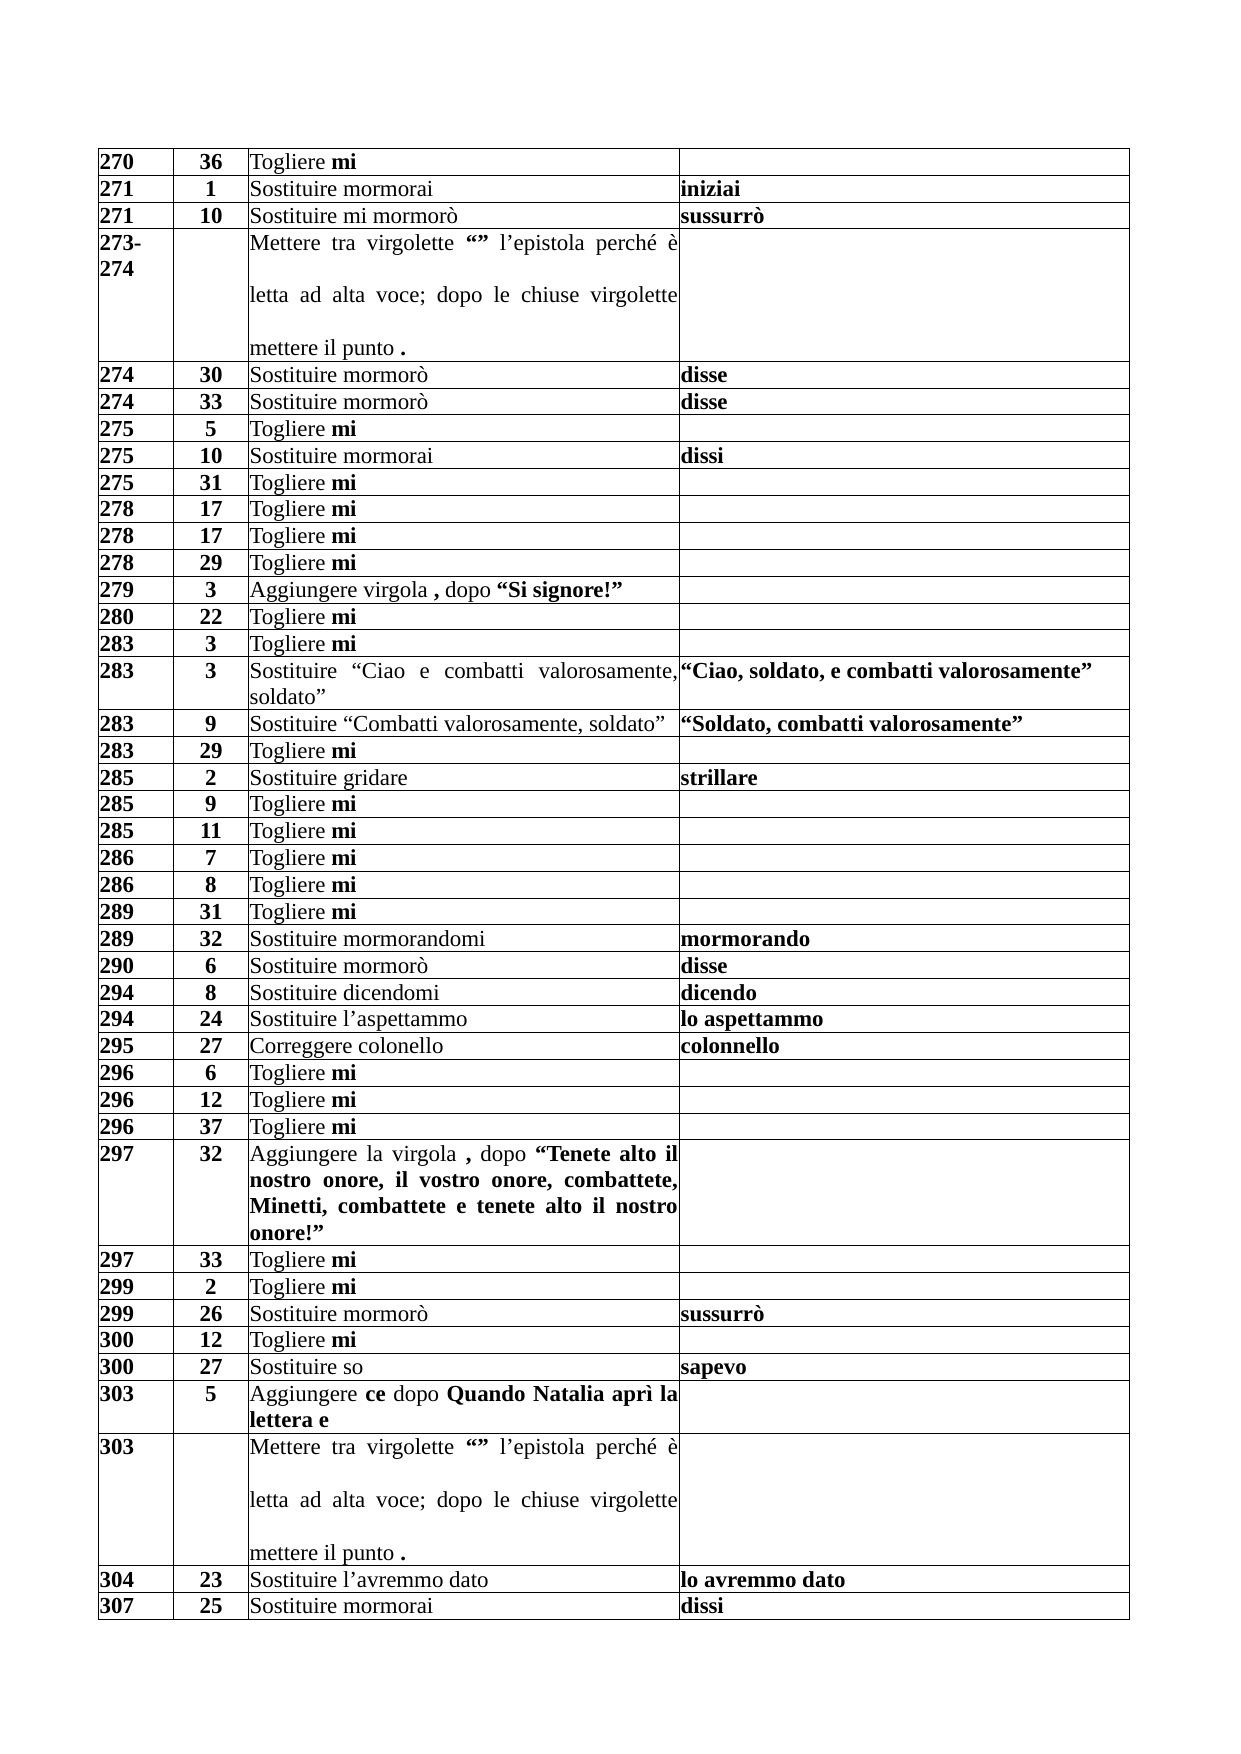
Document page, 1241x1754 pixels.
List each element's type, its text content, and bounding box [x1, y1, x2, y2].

table_cell 12 [174, 1087, 248, 1112]
table_cell 283 [99, 657, 173, 709]
table_cell 303 [99, 1381, 173, 1433]
table_cell Correggere colonello [249, 1033, 679, 1059]
table_cell 37 [174, 1114, 248, 1139]
table_cell 5 [174, 1381, 248, 1433]
table_cell 9 [174, 791, 248, 817]
table_cell Sostituire gridare [249, 764, 679, 790]
table_cell 275 [99, 415, 173, 441]
table_cell Sostituire mormorò [249, 1300, 679, 1326]
table_cell [680, 523, 1129, 549]
table_cell 26 [174, 1300, 248, 1326]
table_cell 1 [174, 176, 248, 201]
table_cell 285 [99, 818, 173, 844]
table_cell 285 [99, 764, 173, 790]
table_cell lo aspettammo [680, 1006, 1129, 1032]
table_cell sussurrò [680, 1300, 1129, 1326]
table_cell “Ciao, soldato, e combatti valorosamente” [680, 657, 1129, 709]
table_cell Sostituire mormorai [249, 442, 679, 468]
table_cell Togliere mi [249, 149, 679, 174]
table_cell 296 [99, 1114, 173, 1139]
table_cell mormorando [680, 925, 1129, 951]
table_cell 296 [99, 1060, 173, 1086]
table_cell 299 [99, 1273, 173, 1299]
table_cell 290 [99, 952, 173, 978]
table_cell 279 [99, 577, 173, 602]
table_cell Togliere mi [249, 1327, 679, 1353]
table_cell 278 [99, 550, 173, 576]
table_cell [680, 604, 1129, 629]
table_cell Togliere mi [249, 818, 679, 844]
table_cell 29 [174, 737, 248, 763]
table_cell Togliere mi [249, 523, 679, 549]
table_cell [680, 1381, 1129, 1433]
table_cell [680, 1087, 1129, 1112]
table_cell 275 [99, 442, 173, 468]
table_cell 17 [174, 523, 248, 549]
table_cell 289 [99, 925, 173, 951]
table_cell [680, 1434, 1129, 1565]
table_cell Mettere tra virgolette “” l’epistola perché è letta ad alta voce; dopo le chiuse virgolette mettere il punto . [249, 229, 679, 361]
table_cell [680, 1246, 1129, 1272]
table_cell [174, 229, 248, 361]
table_cell [680, 415, 1129, 441]
table_cell 299 [99, 1300, 173, 1326]
table_cell Sostituire mormorò [249, 389, 679, 414]
table_cell [680, 630, 1129, 656]
table_cell disse [680, 362, 1129, 387]
table_cell 278 [99, 496, 173, 522]
table_cell Sostituire l’aspettammo [249, 1006, 679, 1032]
table_cell 296 [99, 1087, 173, 1112]
table_cell 283 [99, 737, 173, 763]
table_cell Sostituire “Ciao e combatti valorosamente, soldato” [249, 657, 679, 709]
table_cell 3 [174, 657, 248, 709]
table_cell [680, 550, 1129, 576]
table_cell 27 [174, 1033, 248, 1059]
table_cell 295 [99, 1033, 173, 1059]
table_cell 22 [174, 604, 248, 629]
table_cell Togliere mi [249, 415, 679, 441]
table_cell [680, 845, 1129, 871]
table_cell [680, 1140, 1129, 1245]
table_cell 29 [174, 550, 248, 576]
table_cell [680, 496, 1129, 522]
table_cell [680, 872, 1129, 897]
table_cell 275 [99, 469, 173, 495]
table_cell 36 [174, 149, 248, 174]
table_cell 32 [174, 1140, 248, 1245]
table_cell 297 [99, 1140, 173, 1245]
table_cell Togliere mi [249, 604, 679, 629]
table_cell iniziai [680, 176, 1129, 201]
table_cell 289 [99, 899, 173, 924]
table_cell Sostituire “Combatti valorosamente, soldato” [249, 710, 679, 736]
table_cell 273-274 [99, 229, 173, 361]
table_cell 294 [99, 979, 173, 1005]
table_cell Togliere mi [249, 630, 679, 656]
table_cell 24 [174, 1006, 248, 1032]
table_cell 283 [99, 710, 173, 736]
table_cell Togliere mi [249, 496, 679, 522]
table_cell 6 [174, 1060, 248, 1086]
table_cell [680, 149, 1129, 174]
table_cell 11 [174, 818, 248, 844]
table_cell dicendo [680, 979, 1129, 1005]
table_cell 283 [99, 630, 173, 656]
table_cell 10 [174, 203, 248, 228]
table_cell Togliere mi [249, 872, 679, 897]
table_cell Togliere mi [249, 845, 679, 871]
table_cell 300 [99, 1327, 173, 1353]
table_cell Togliere mi [249, 899, 679, 924]
table_cell [680, 1273, 1129, 1299]
table_cell Sostituire mormorò [249, 362, 679, 387]
table_cell sapevo [680, 1354, 1129, 1380]
table_cell [680, 1060, 1129, 1086]
table_cell 2 [174, 764, 248, 790]
table_cell 32 [174, 925, 248, 951]
table_cell Togliere mi [249, 1087, 679, 1112]
table_cell 3 [174, 577, 248, 602]
table_cell Togliere mi [249, 1273, 679, 1299]
table_cell 271 [99, 203, 173, 228]
table_cell disse [680, 952, 1129, 978]
table_cell 7 [174, 845, 248, 871]
table_cell 8 [174, 872, 248, 897]
table_cell colonnello [680, 1033, 1129, 1059]
table_cell Togliere mi [249, 469, 679, 495]
table_cell [680, 899, 1129, 924]
table_cell [680, 1114, 1129, 1139]
table_cell 25 [174, 1593, 248, 1619]
table_cell 3 [174, 630, 248, 656]
table_cell 9 [174, 710, 248, 736]
table_cell Sostituire mormorò [249, 952, 679, 978]
table_cell 274 [99, 362, 173, 387]
table_cell 27 [174, 1354, 248, 1380]
table_cell 285 [99, 791, 173, 817]
table_cell [680, 469, 1129, 495]
table_cell 304 [99, 1566, 173, 1592]
table_cell 17 [174, 496, 248, 522]
table_cell 286 [99, 872, 173, 897]
table_cell Sostituire so [249, 1354, 679, 1380]
table_cell Togliere mi [249, 550, 679, 576]
table_cell Togliere mi [249, 1114, 679, 1139]
table_cell 303 [99, 1434, 173, 1565]
table_cell sussurrò [680, 203, 1129, 228]
table_cell 33 [174, 1246, 248, 1272]
table_cell strillare [680, 764, 1129, 790]
table_cell [680, 1327, 1129, 1353]
table_cell Aggiungere ce dopo Quando Natalia aprì la lettera e [249, 1381, 679, 1433]
table_cell 12 [174, 1327, 248, 1353]
table_cell [174, 1434, 248, 1565]
table_cell 294 [99, 1006, 173, 1032]
table_cell Sostituire l’avremmo dato [249, 1566, 679, 1592]
table_cell [680, 791, 1129, 817]
table_cell Togliere mi [249, 1060, 679, 1086]
table_cell 10 [174, 442, 248, 468]
table_cell Togliere mi [249, 1246, 679, 1272]
table_cell 8 [174, 979, 248, 1005]
table_cell dissi [680, 1593, 1129, 1619]
table_cell Sostituire mi mormorò [249, 203, 679, 228]
table_cell dissi [680, 442, 1129, 468]
table_cell 2 [174, 1273, 248, 1299]
table_cell 271 [99, 176, 173, 201]
table_cell 278 [99, 523, 173, 549]
table_cell Aggiungere la virgola , dopo “Tenete alto il nostro onore, il vostro onore, combattete, Minetti, combattete e tenete alto il nostro onore!” [249, 1140, 679, 1245]
table_cell [680, 737, 1129, 763]
table_cell [680, 229, 1129, 361]
table_cell 33 [174, 389, 248, 414]
table_cell disse [680, 389, 1129, 414]
table_cell 286 [99, 845, 173, 871]
table_cell Sostituire mormorai [249, 176, 679, 201]
table_cell 297 [99, 1246, 173, 1272]
table_cell 23 [174, 1566, 248, 1592]
table_cell 5 [174, 415, 248, 441]
table_cell Sostituire dicendomi [249, 979, 679, 1005]
table_cell 280 [99, 604, 173, 629]
table_cell 30 [174, 362, 248, 387]
table_cell Sostituire mormorandomi [249, 925, 679, 951]
table_cell Aggiungere virgola , dopo “Si signore!” [249, 577, 679, 602]
table_cell Togliere mi [249, 791, 679, 817]
table_cell Mettere tra virgolette “” l’epistola perché è letta ad alta voce; dopo le chiuse virgolette mettere il punto . [249, 1434, 679, 1565]
table_cell 31 [174, 469, 248, 495]
table_cell 270 [99, 149, 173, 174]
table_cell 307 [99, 1593, 173, 1619]
table_cell “Soldato, combatti valorosamente” [680, 710, 1129, 736]
table_cell 300 [99, 1354, 173, 1380]
table_cell [680, 818, 1129, 844]
table_cell 274 [99, 389, 173, 414]
table_cell 31 [174, 899, 248, 924]
table_cell Sostituire mormorai [249, 1593, 679, 1619]
table_cell Togliere mi [249, 737, 679, 763]
table_cell 6 [174, 952, 248, 978]
table_cell [680, 577, 1129, 602]
table_cell lo avremmo dato [680, 1566, 1129, 1592]
